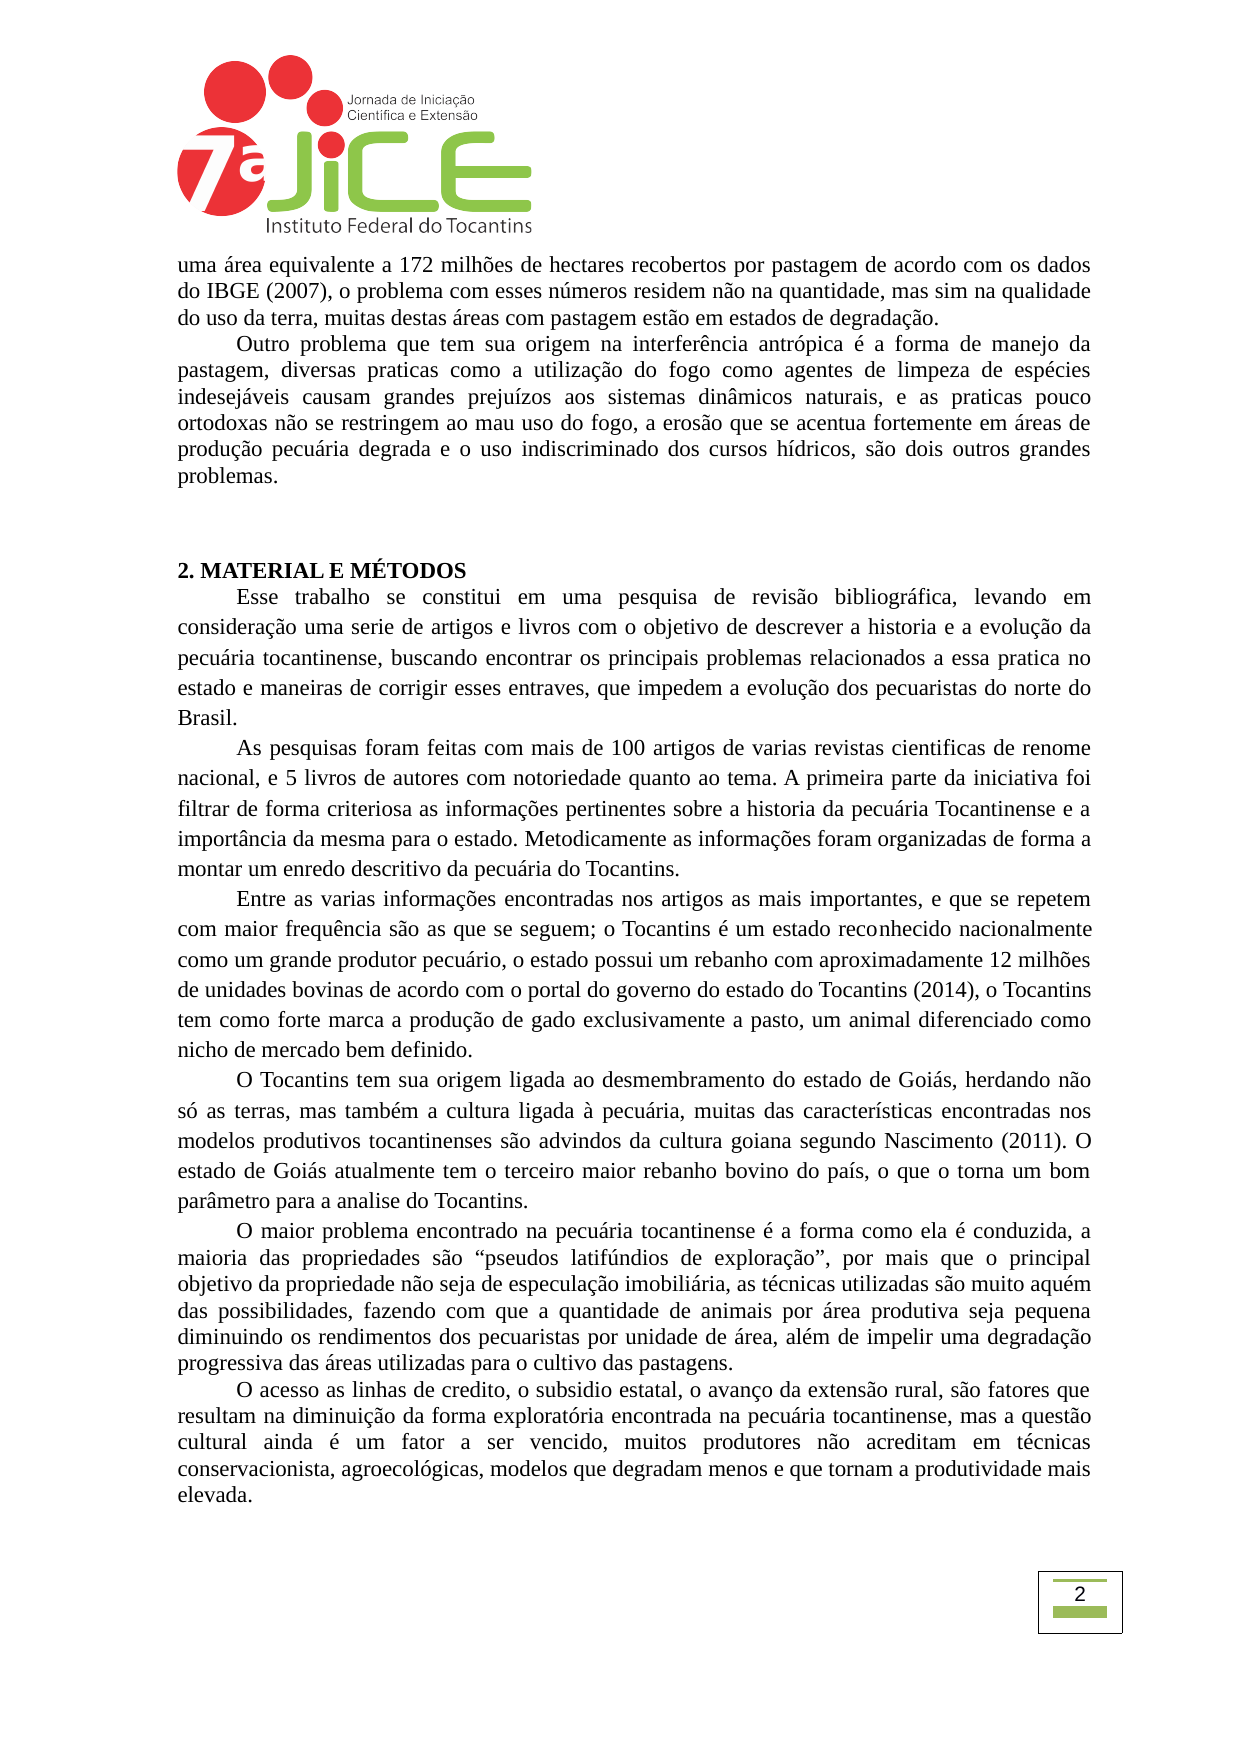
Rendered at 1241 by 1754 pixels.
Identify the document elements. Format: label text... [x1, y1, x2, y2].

text As pesquisas foram feitas com mais de 100 artigos de varias revistas cientificas de renome nacional, e 5 livros de autores com notoriedade quanto ao tema. A primeira parte da iniciativa foi filtrar de forma criteriosa as informações pertinentes sobre a historia da pecuária Tocantinense e a importância da mesma para o estado. Metodicamente as informações foram organizadas de forma a montar um enredo descritivo da pecuária do Tocantins. [177, 734, 1093, 881]
text Outro problema que tem sua origem na interferência antrópica é a forma de manejo da pastagem, diversas praticas como a utilização do fogo como agentes de limpeza de espécies indesejáveis causam grandes prejuízos aos sistemas dinâmicos naturais, e as praticas pouco ortodoxas não se restringem ao mau uso do fogo, a erosão que se acentua fortemente em áreas de produção pecuária degrada e o uso indiscriminado dos cursos hídricos, são dois outros grandes problemas. [177, 330, 1093, 488]
text uma área equivalente a 172 milhões de hectares recobertos por pastagem de acordo com os dados do IBGE (2007), o problema com esses números residem não na quantidade, mas sim na qualidade do uso da terra, muitas destas áreas com pastagem estão em estados de degradação. [177, 251, 1093, 330]
text O acesso as linhas de credito, o subsidio estatal, o avanço da extensão rural, são fatores que resultam na diminuição da forma exploratória encontrada na pecuária tocantinense, mas a questão cultural ainda é um fator a ser vencido, muitos produtores não acreditam em técnicas conservacionista, agroecológicas, modelos que degradam menos e que tornam a produtividade mais elevada. [177, 1376, 1093, 1507]
text 2. MATERIAL E MÉTODOS [177, 557, 1093, 583]
text O Tocantins tem sua origem ligada ao desmembramento do estado de Goiás, herdando não só as terras, mas também a cultura ligada à pecuária, muitas das características encontradas nos modelos produtivos tocantinenses são advindos da cultura goiana segundo Nascimento (2011). O estado de Goiás atualmente tem o terceiro maior rebanho bovino do país, o que o torna um bom parâmetro para a analise do Tocantins. [177, 1067, 1093, 1214]
text Esse trabalho se constitui em uma pesquisa de revisão bibliográfica, levando em consideração uma serie de artigos e livros com o objetivo de descrever a historia e a evolução da pecuária tocantinense, buscando encontrar os principais problemas relacionados a essa pratica no estado e maneiras de corrigir esses entraves, que impedem a evolução dos pecuaristas do norte do Brasil. [177, 583, 1093, 730]
text O maior problema encontrado na pecuária tocantinense é a forma como ela é conduzida, a maioria das propriedades são “pseudos latifúndios de exploração”, por mais que o principal objetivo da propriedade não seja de especulação imobiliária, as técnicas utilizadas são muito aquém das possibilidades, fazendo com que a quantidade de animais por área produtiva seja pequena diminuindo os rendimentos dos pecuaristas por unidade de área, além de impelir uma degradação progressiva das áreas utilizadas para o cultivo das pastagens. [177, 1218, 1093, 1376]
text Entre as varias informações encontradas nos artigos as mais importantes, e que se repetem com maior frequência são as que se seguem; o Tocantins é um estado reconhecido nacionalmente como um grande produtor pecuário, o estado possui um rebanho com aproximadamente 12 milhões de unidades bovinas de acordo com o portal do governo do estado do Tocantins (2014), o Tocantins tem como forte marca a produção de gado exclusivamente a pasto, um animal diferenciado como nicho de mercado bem definido. [177, 885, 1093, 1063]
